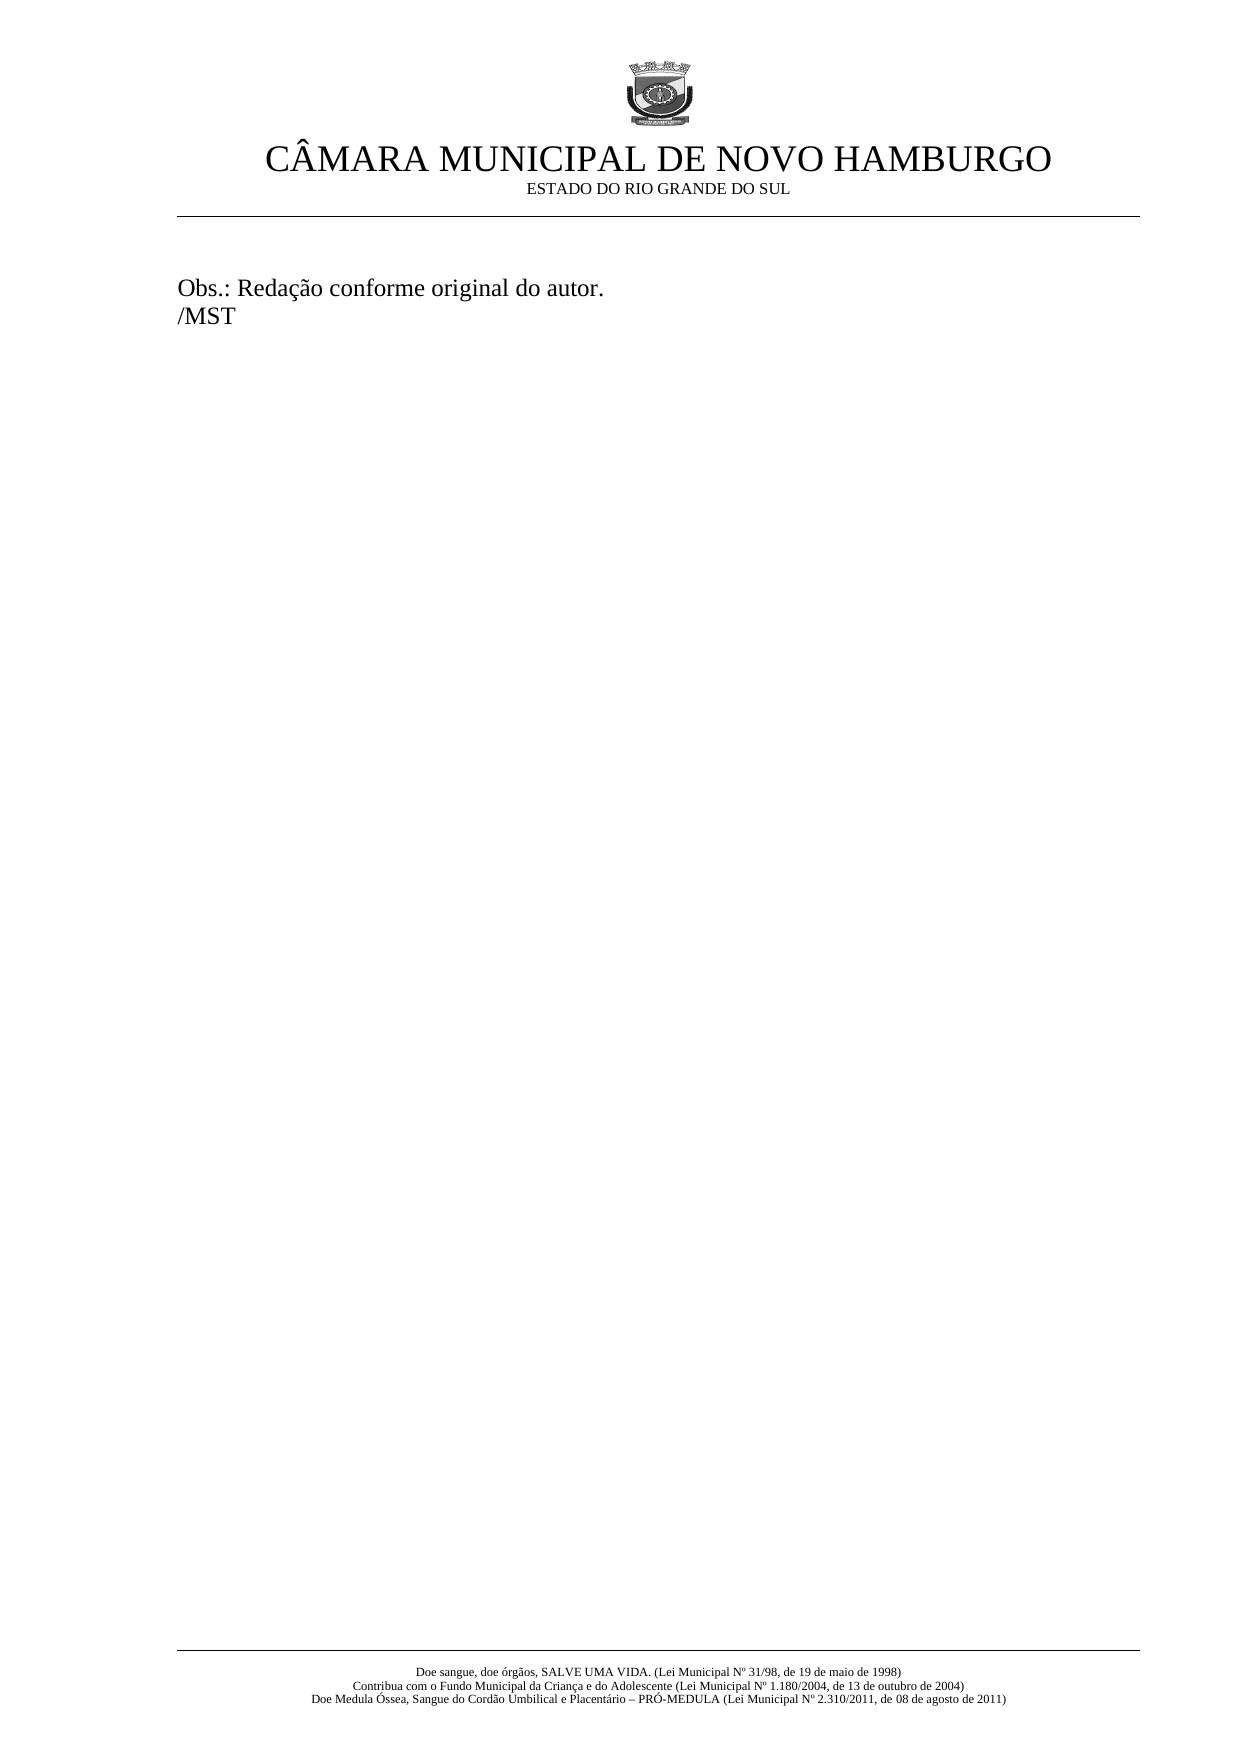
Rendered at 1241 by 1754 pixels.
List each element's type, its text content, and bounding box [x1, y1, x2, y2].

text Obs.: Redação conforme original do autor. [177, 274, 1140, 302]
text /MST [177, 302, 1140, 330]
